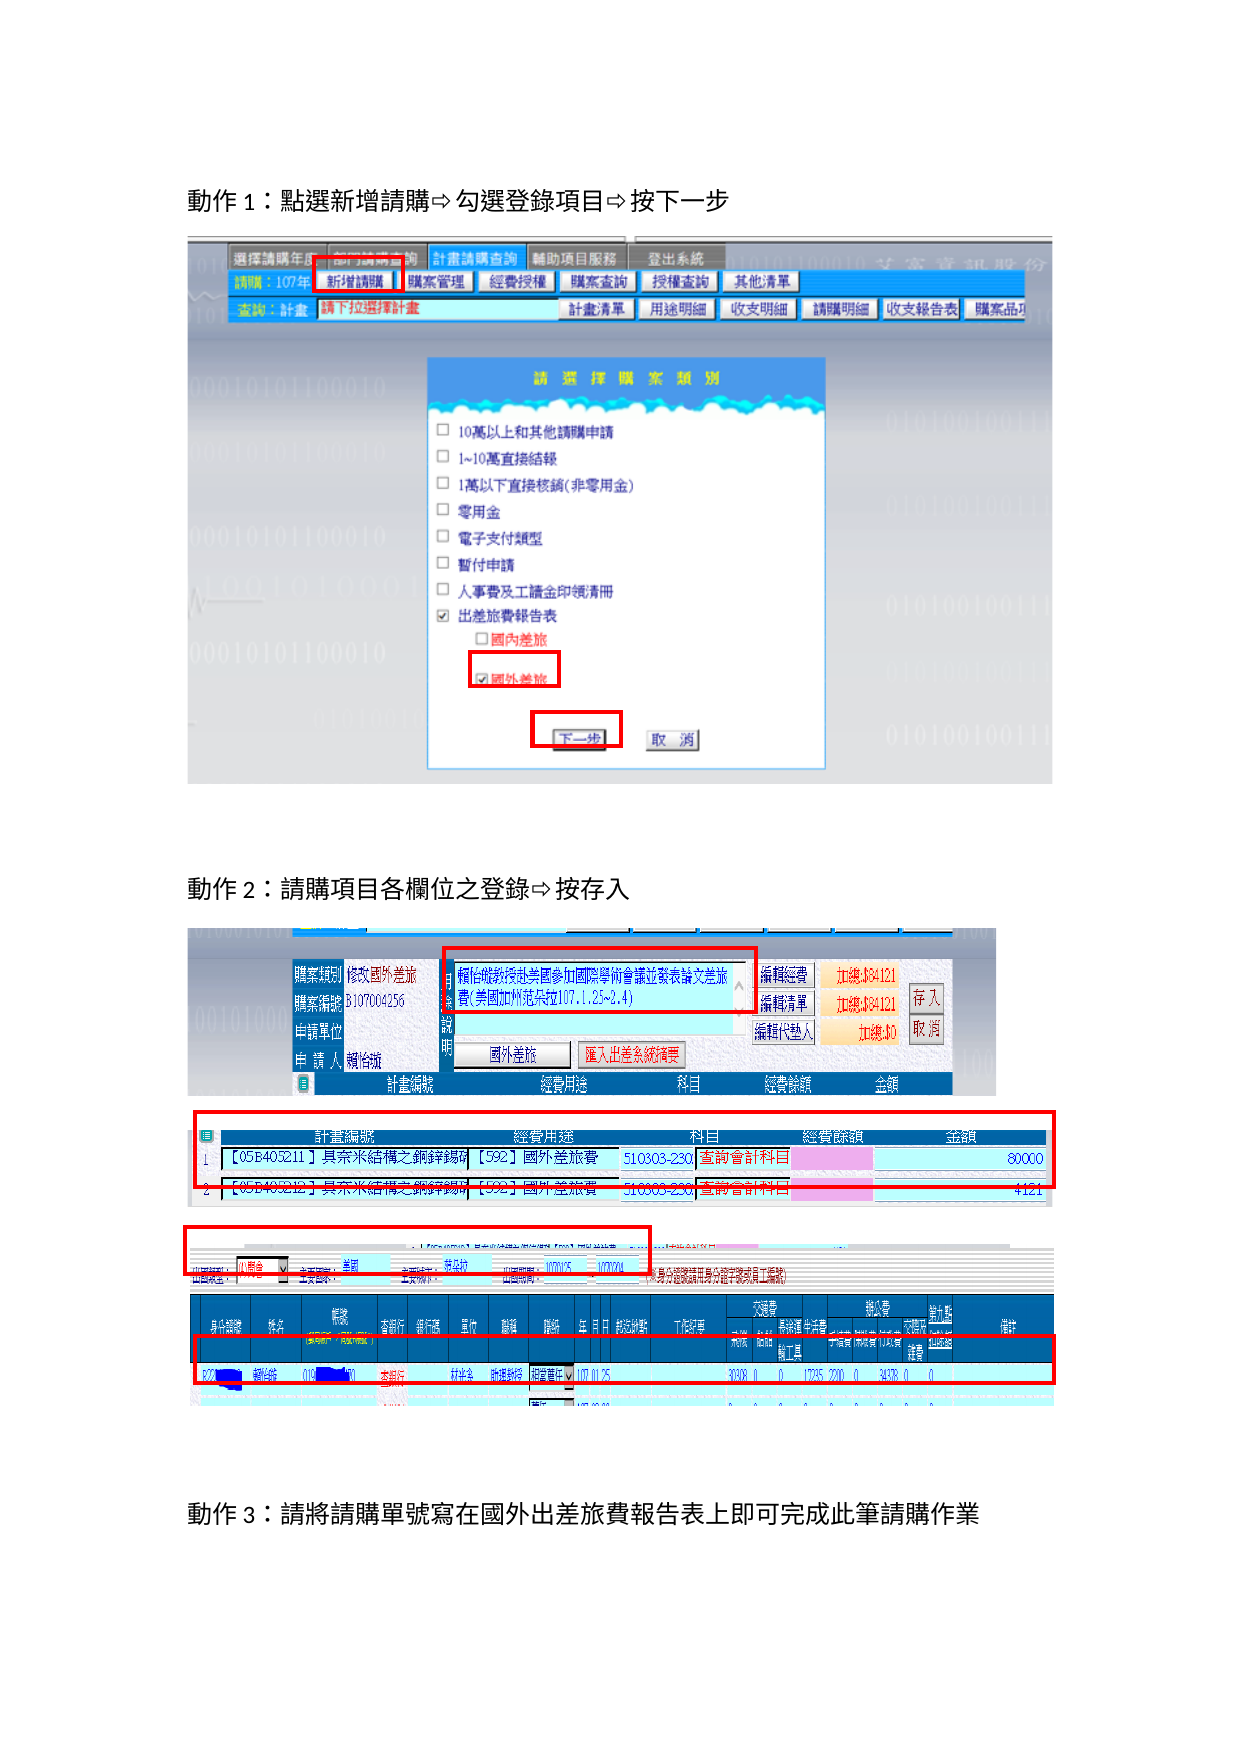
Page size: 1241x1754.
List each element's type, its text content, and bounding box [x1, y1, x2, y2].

text 動作2：請購項目各欄位之登錄按存入 [187, 846, 1053, 908]
text 動作1：點選新增請購勾選登錄項目按下一步 [187, 158, 1053, 221]
text 動作3：請將請購單號寫在國外出差旅費報告表上即可完成此筆請購作業 [187, 1471, 1053, 1533]
